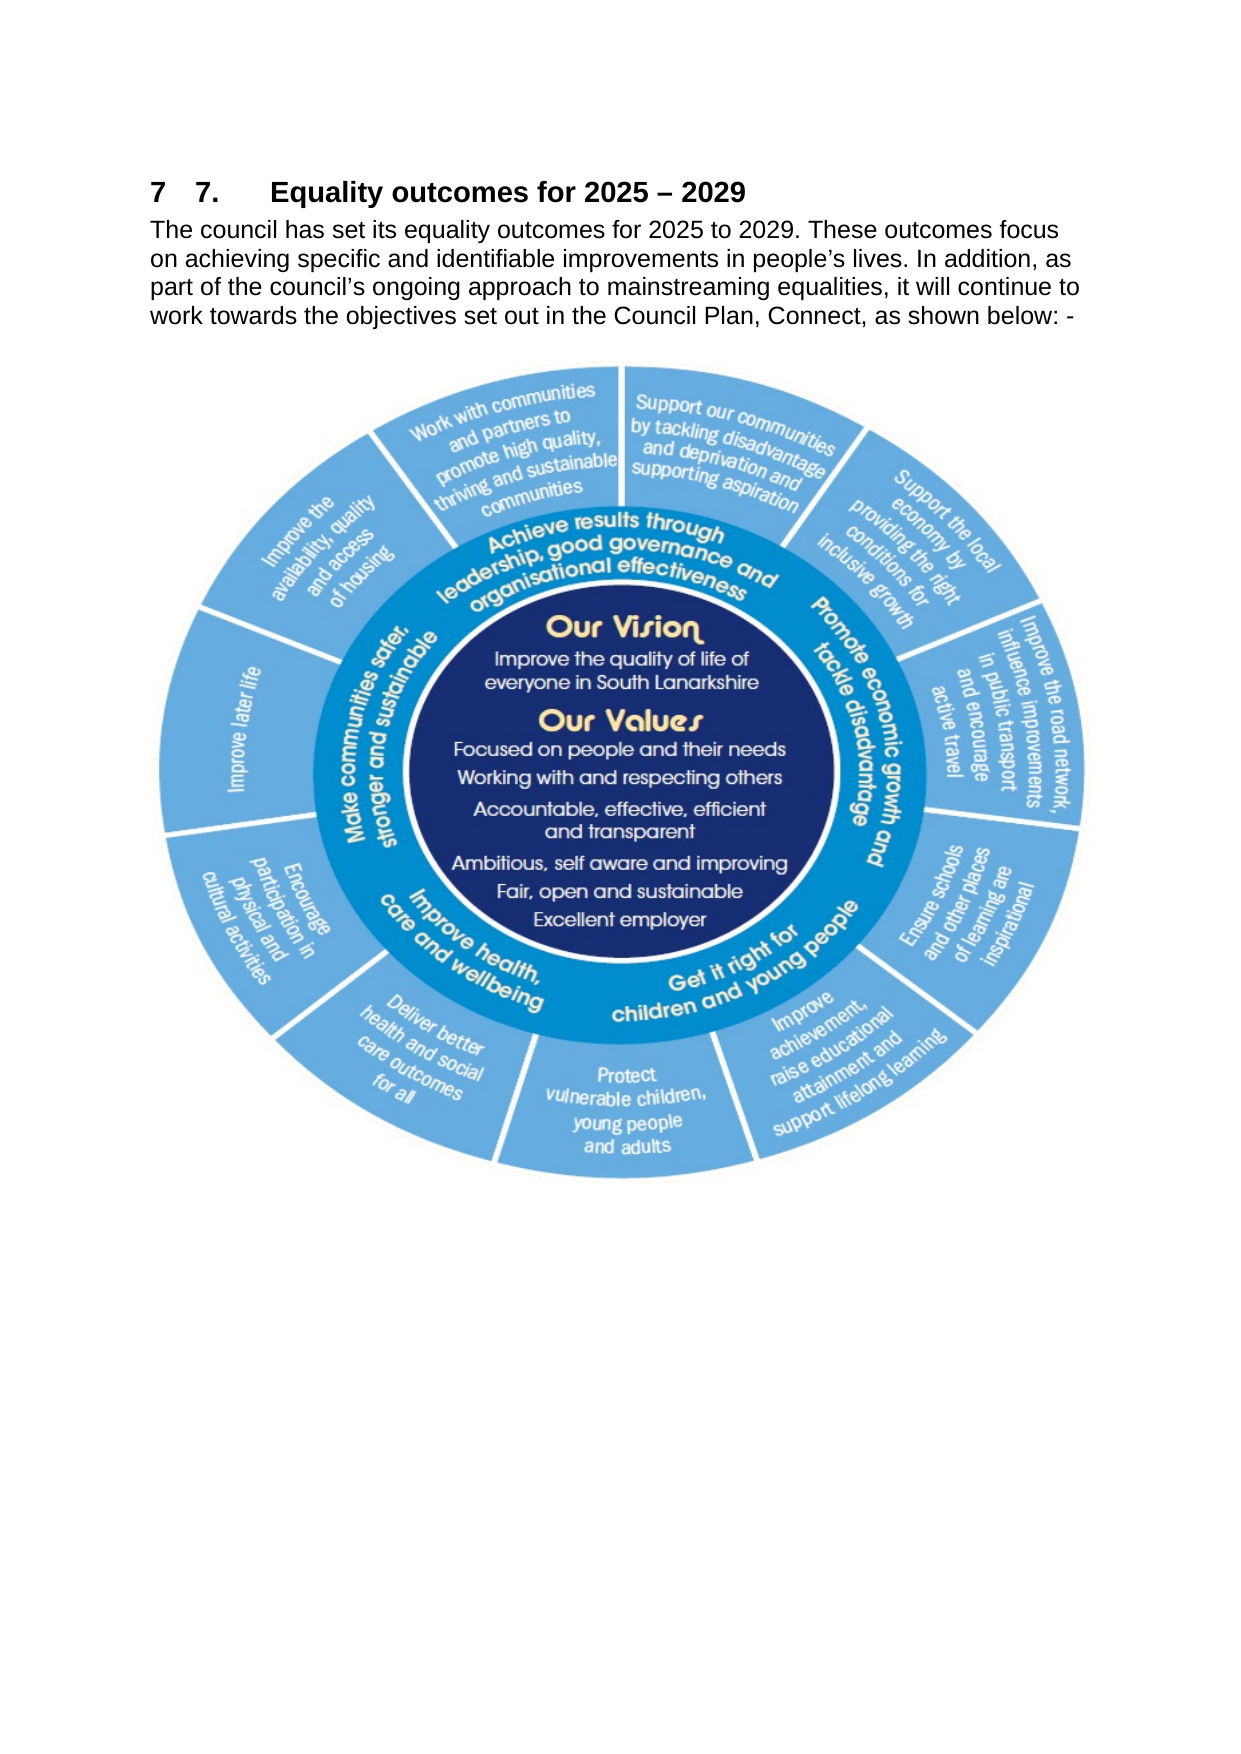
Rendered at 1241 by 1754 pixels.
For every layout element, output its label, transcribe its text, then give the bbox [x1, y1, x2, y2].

text The council has set its equality outcomes for 2025 to 2029. These outcomes focus on achieving specific and identifiable improvements in people’s lives. In addition, as part of the council’s ongoing approach to mainstreaming equalities, it will continue to work towards the objectives set out in the Council Plan, Connect, as shown below: - [150, 215, 1090, 330]
subtitle 7. Equality outcomes for 2025 – 2029 [150, 175, 1090, 208]
